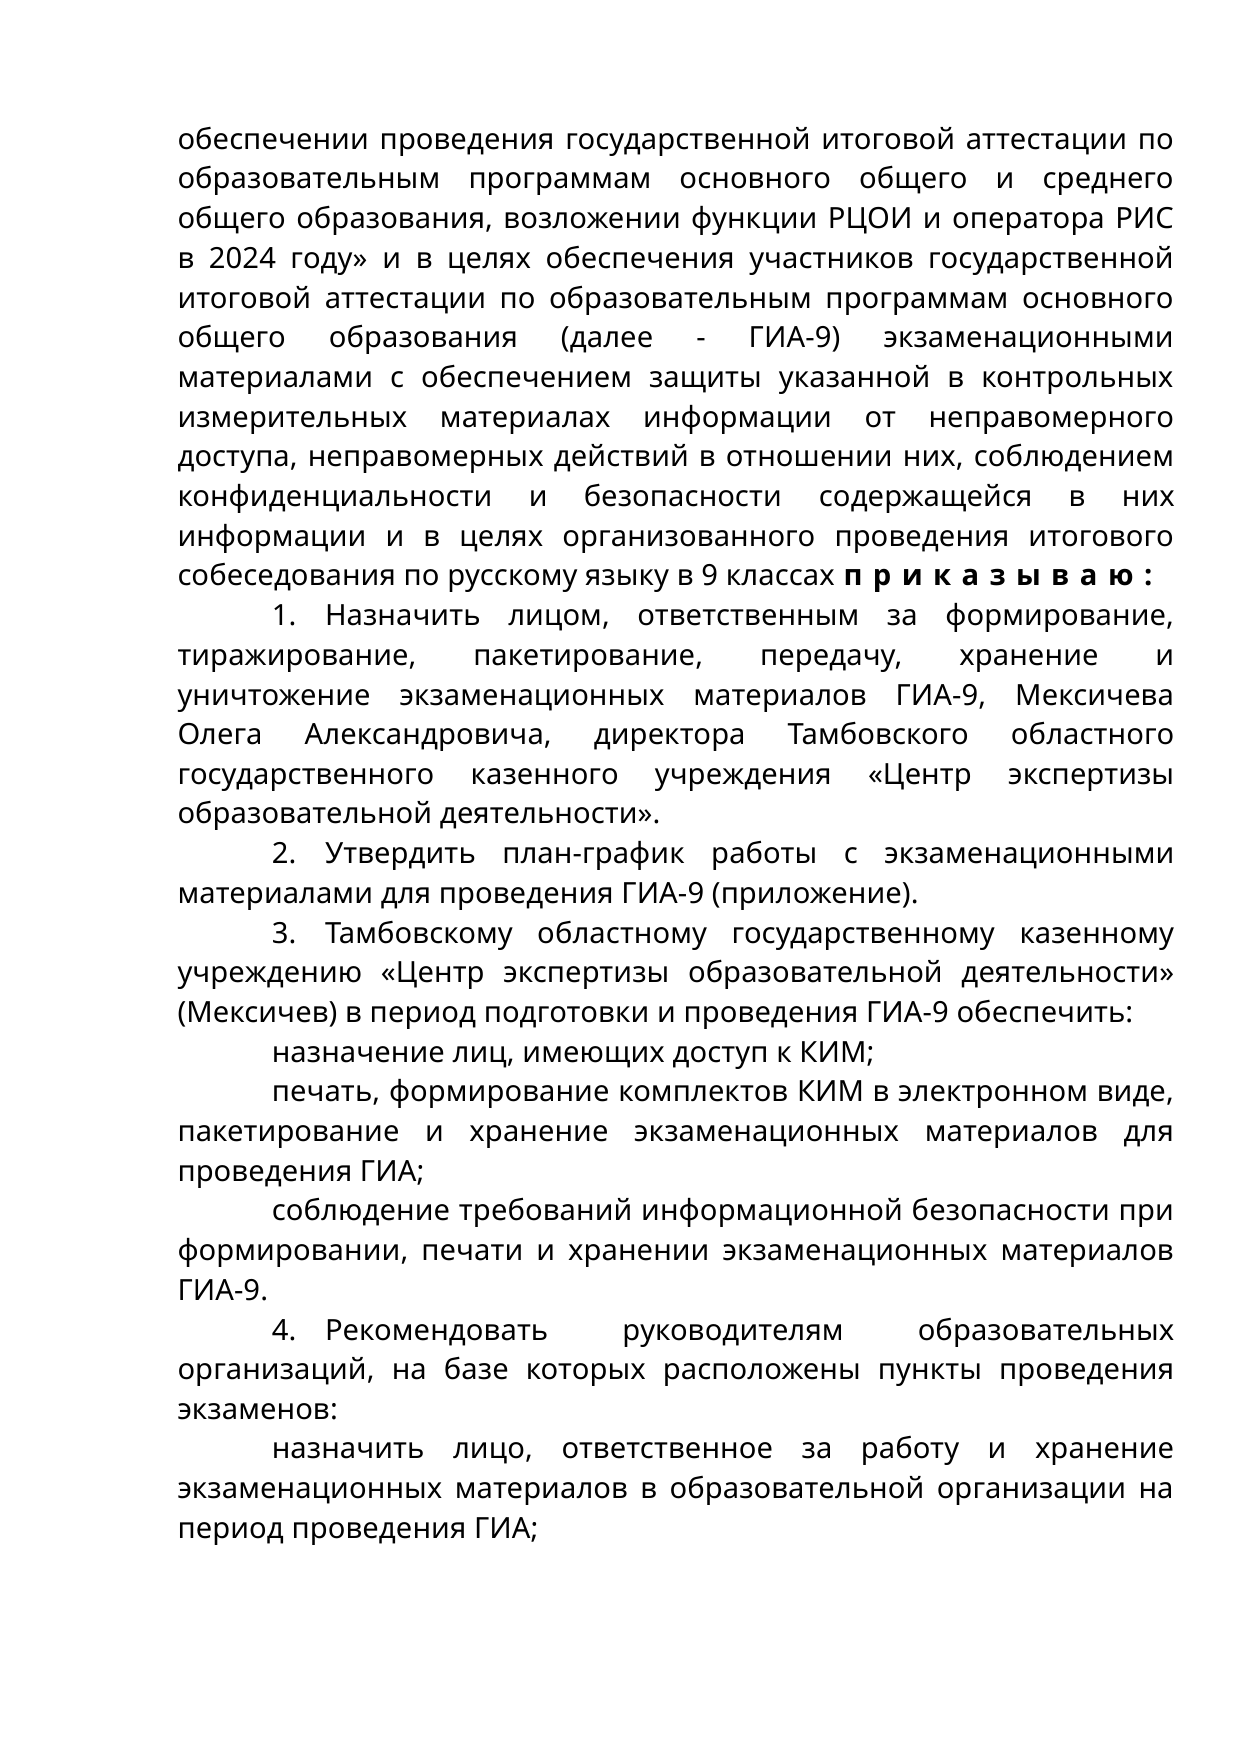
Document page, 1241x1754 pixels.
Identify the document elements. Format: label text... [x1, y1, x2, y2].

text назначить лицо, ответственное за работу и хранение экзаменационных материалов в образовательной организации на период проведения ГИА; [177, 1428, 1175, 1547]
text обеспечении проведения государственной итоговой аттестации по образовательным программам основного общего и среднего общего образования, возложении функции РЦОИ и оператора РИС в 2024 году» и в целях обеспечения участников государственной итоговой аттестации по образовательным программам основного общего образования (далее - ГИА-9) экзаменационными материалами с обеспечением защиты указанной в контрольных измерительных материалах информации от неправомерного доступа, неправомерных действий в отношении них, соблюдением конфиденциальности и безопасности содержащейся в них информации и в целях организованного проведения итогового собеседования по русскому языку в 9 классах приказываю: [177, 118, 1175, 594]
text печать, формирование комплектов КИМ в электронном виде, пакетирование и хранение экзаменационных материалов для проведения ГИА; [177, 1071, 1175, 1190]
text соблюдение требований информационной безопасности при формировании, печати и хранении экзаменационных материалов ГИА-9. [177, 1190, 1175, 1309]
text назначение лиц, имеющих доступ к КИМ; [177, 1031, 1175, 1071]
list Назначить лицом, ответственным за формирование, тиражирование, пакетирование, передачу, хранение и уничтожение экзаменационных материалов ГИА-9, Мексичева Олега Александровича, директора Тамбовского областного государственного казенного учреждения «Центр экспертизы образовательной деятельности». [177, 594, 1175, 832]
list Утвердить план-график работы с экзаменационными материалами для проведения ГИА-9 (приложение). [177, 832, 1175, 912]
list Тамбовскому областному государственному казенному учреждению «Центр экспертизы образовательной деятельности» (Мексичев) в период подготовки и проведения ГИА-9 обеспечить: [177, 912, 1175, 1031]
list Рекомендовать руководителям образовательных организаций, на базе которых расположены пункты проведения экзаменов: [177, 1309, 1175, 1428]
